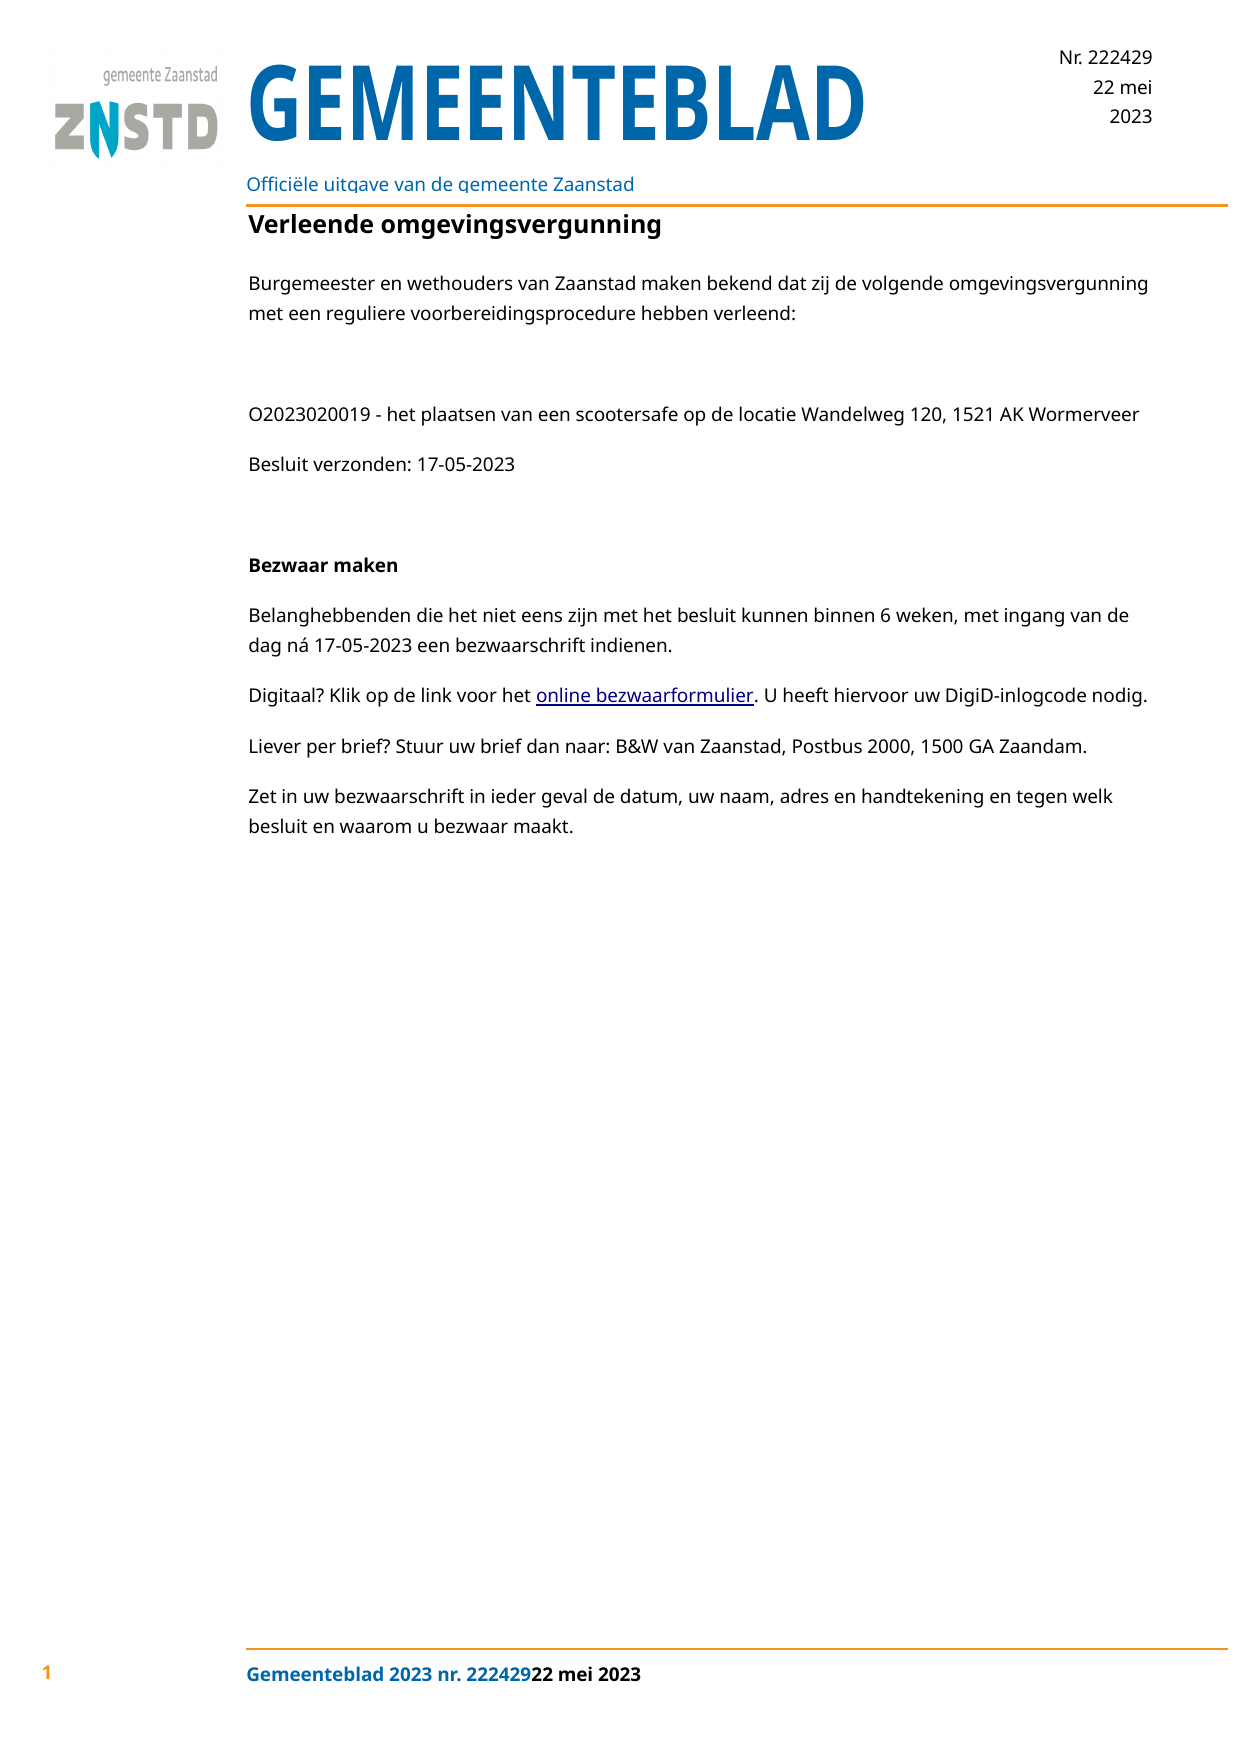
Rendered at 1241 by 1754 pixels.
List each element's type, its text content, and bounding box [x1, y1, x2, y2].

text Liever per brief? Stuur uw brief dan naar: B&W van Zaanstad, Postbus 2000, 1500 GA Zaandam. [248, 733, 1152, 758]
text Besluit verzonden: 17-05-2023 [248, 451, 1152, 477]
text Belanghebbenden die het niet eens zijn met het besluit kunnen binnen 6 weken, met ingang van de dag ná 17-05-2023 een bezwaarschrift indienen. [248, 602, 1152, 658]
text Verleende omgevingsvergunning [248, 207, 1152, 241]
text Bezwaar maken [248, 552, 1152, 578]
text Burgemeester en wethouders van Zaanstad maken bekend dat zij de volgende omgevingsvergunning met een reguliere voorbereidingsprocedure hebben verleend: [248, 270, 1152, 326]
picture [41, 47, 231, 172]
text Zet in uw bezwaarschrift in ieder geval de datum, uw naam, adres en handtekening en tegen welk besluit en waarom u bezwaar maakt. [248, 783, 1152, 838]
text Digitaal? Klik op de link voor het online bezwaarformulier. U heeft hiervoor uw DigiD-inlogcode nodig. [248, 682, 1152, 708]
text O2023020019 - het plaatsen van een scootersafe op de locatie Wandelweg 120, 1521 AK Wormerveer [248, 401, 1152, 426]
